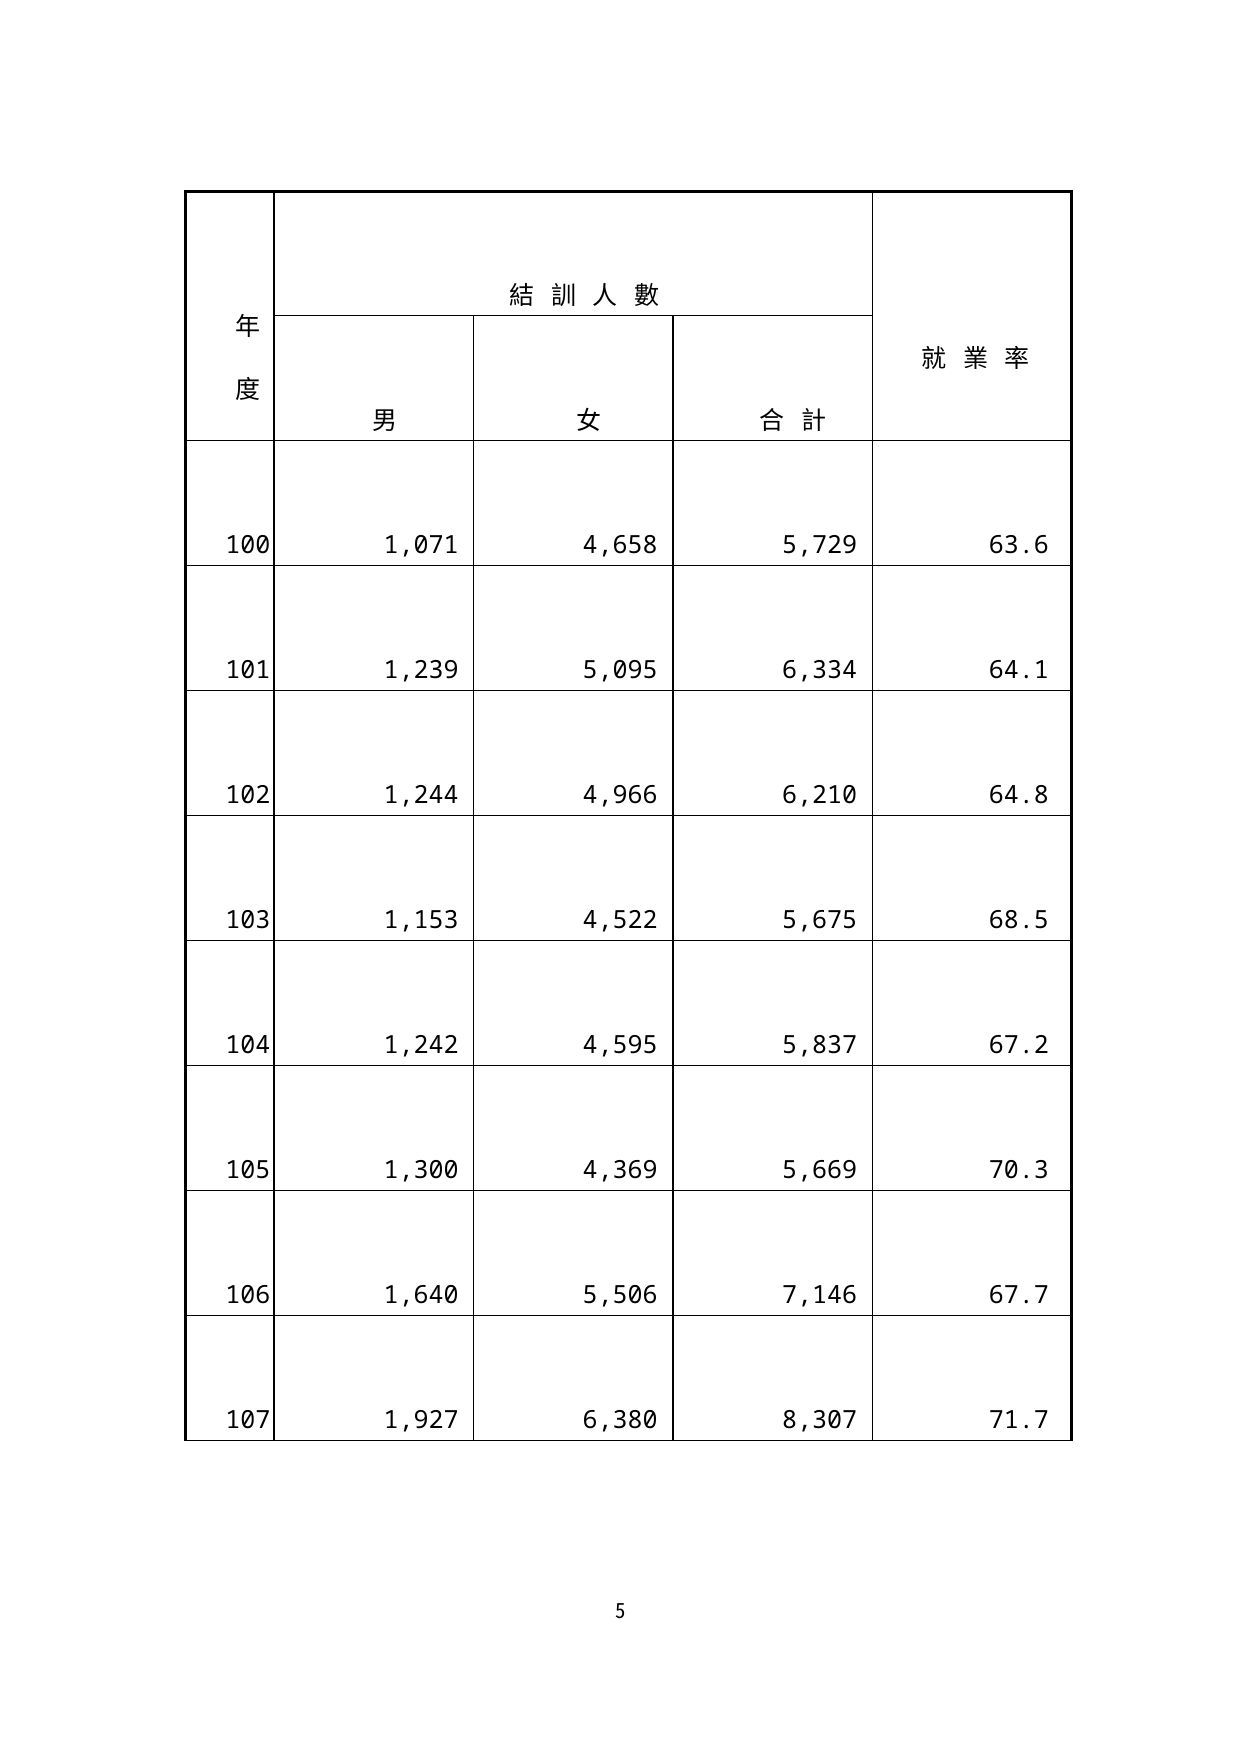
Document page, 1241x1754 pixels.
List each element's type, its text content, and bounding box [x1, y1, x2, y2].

table_cell 5,095 [474, 566, 672, 689]
table_cell 1,244 [275, 691, 473, 814]
table_header 結訓人數 [275, 193, 872, 314]
table_cell 4,595 [474, 941, 672, 1064]
table_cell 4,522 [474, 816, 672, 939]
table_cell 100 [187, 441, 273, 564]
table_cell 1,242 [275, 941, 473, 1064]
table_cell 4,658 [474, 441, 672, 564]
table_cell 71.7 [873, 1316, 1070, 1439]
table_cell 67.2 [873, 941, 1070, 1064]
table_cell 1,239 [275, 566, 473, 689]
table_cell 1,640 [275, 1191, 473, 1314]
table_cell 1,300 [275, 1066, 473, 1189]
table_cell 8,307 [674, 1316, 872, 1439]
table_cell 6,210 [674, 691, 872, 814]
table_cell 1,071 [275, 441, 473, 564]
table_cell 63.6 [873, 441, 1070, 564]
table_cell 4,369 [474, 1066, 672, 1189]
table_header 年度 [187, 193, 273, 439]
table_cell 104 [187, 941, 273, 1064]
table_cell 1,927 [275, 1316, 473, 1439]
table_cell 101 [187, 566, 273, 689]
table_cell 7,146 [674, 1191, 872, 1314]
table_cell 106 [187, 1191, 273, 1314]
table_cell 5,506 [474, 1191, 672, 1314]
table_cell 105 [187, 1066, 273, 1189]
table_header 就業率 [873, 193, 1070, 439]
table_cell 70.3 [873, 1066, 1070, 1189]
table_cell 5,669 [674, 1066, 872, 1189]
table_cell 6,334 [674, 566, 872, 689]
table_cell 男 [275, 316, 473, 439]
table_cell 67.7 [873, 1191, 1070, 1314]
table_cell 102 [187, 691, 273, 814]
table_cell 合計 [674, 316, 872, 439]
table_cell 64.8 [873, 691, 1070, 814]
table_cell 68.5 [873, 816, 1070, 939]
table_cell 107 [187, 1316, 273, 1439]
table_cell 女 [474, 316, 672, 439]
table_cell 5,837 [674, 941, 872, 1064]
table_cell 5,675 [674, 816, 872, 939]
table_cell 6,380 [474, 1316, 672, 1439]
table_cell 103 [187, 816, 273, 939]
table_cell 1,153 [275, 816, 473, 939]
table_cell 64.1 [873, 566, 1070, 689]
table_cell 4,966 [474, 691, 672, 814]
table_cell 5,729 [674, 441, 872, 564]
